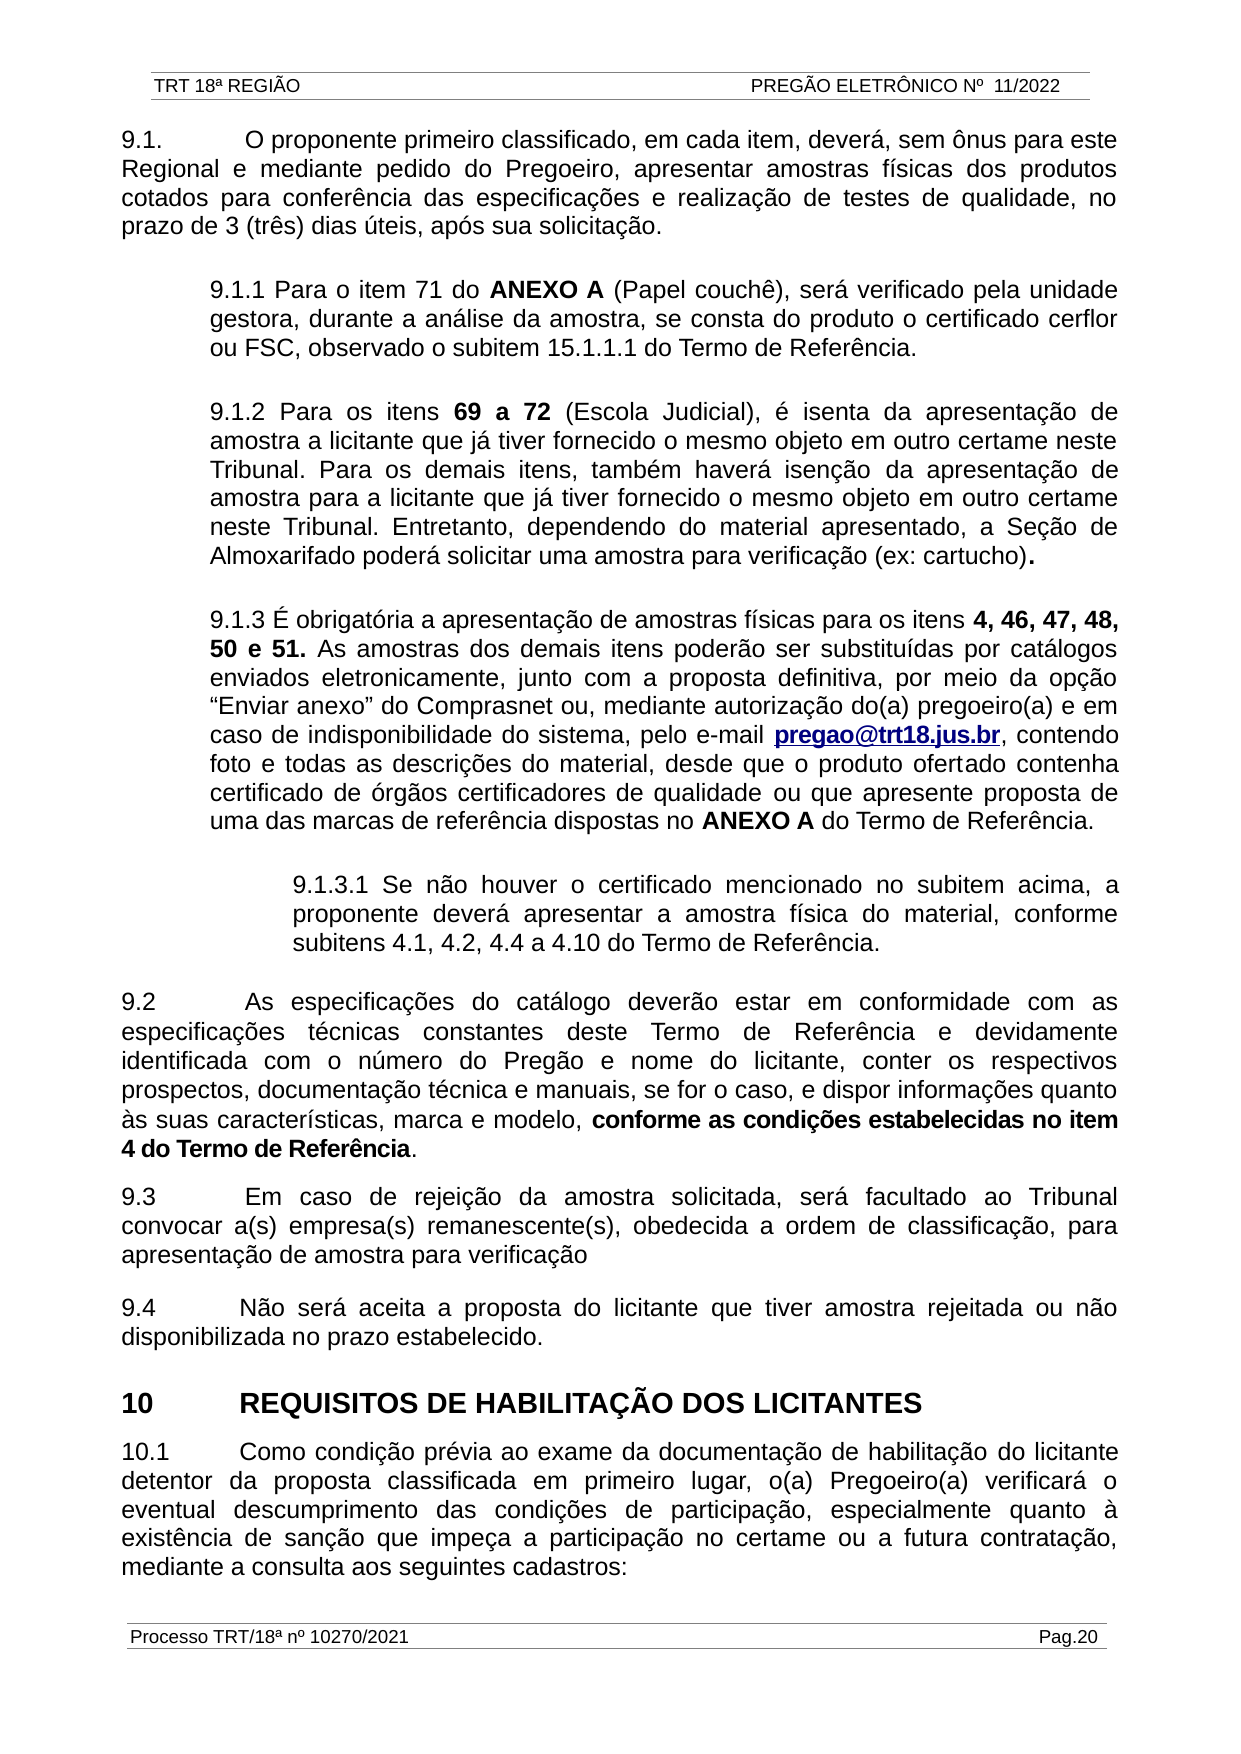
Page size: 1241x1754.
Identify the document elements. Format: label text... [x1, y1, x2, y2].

text 9.1.3.1 Se não houver o certificado mencionado no subitem acima, a proponente deverá apresentar a amostra física do material, conforme subitens 4.1, 4.2, 4.4 a 4.10 do Termo de Referência. [292, 871, 1119, 957]
text 9.4 Não será aceita a proposta do licitante que tiver amostra rejeitada ou não disponibilizada no prazo estabelecido. [121, 1293, 1119, 1350]
text 9.3 Em caso de rejeição da amostra solicitada, será facultado ao Tribunal convocar a(s) empresa(s) remanescente(s), obedecida a ordem de classificação, para apresentação de amostra para verificação [121, 1181, 1119, 1269]
text 9.1.3 É obrigatória a apresentação de amostras físicas para os itens 4, 46, 47, 48, 50 e 51. As amostras dos demais itens poderão ser substituídas por catálogos enviados eletronicamente, junto com a proposta definitiva, por meio da opção “Enviar anexo” do Comprasnet ou, mediante autorização do(a) pregoeiro(a) e em caso de indisponibilidade do sistema, pelo e-mail pregao@trt18.jus.br, contendo foto e todas as descrições do material, desde que o produto ofertado contenha certificado de órgãos certificadores de qualidade ou que apresente proposta de uma das marcas de referência dispostas no ANEXO A do Termo de Referência. [209, 605, 1119, 835]
text 9.2 As especificações do catálogo deverão estar em conformidade com as especificações técnicas constantes deste Termo de Referência e devidamente identificada com o número do Pregão e nome do licitante, conter os respectivos prospectos, documentação técnica e manuais, se for o caso, e dispor informações quanto às suas características, marca e modelo, conforme as condições estabelecidas no item 4 do Termo de Referência. [121, 986, 1119, 1163]
text 9.1.1 Para o item 71 do ANEXO A (Papel couchê), será verificado pela unidade gestora, durante a análise da amostra, se consta do produto o certificado cerflor ou FSC, observado o subitem 15.1.1.1 do Termo de Referência. [209, 276, 1119, 362]
text 10.1 Como condição prévia ao exame da documentação de habilitação do licitante detentor da proposta classificada em primeiro lugar, o(a) Pregoeiro(a) verificará o eventual descumprimento das condições de participação, especialmente quanto à existência de sanção que impeça a participação no certame ou a futura contratação, mediante a consulta aos seguintes cadastros: [121, 1437, 1119, 1581]
text 9.1.2 Para os itens 69 a 72 (Escola Judicial), é isenta da apresentação de amostra a licitante que já tiver fornecido o mesmo objeto em outro certame neste Tribunal. Para os demais itens, também haverá isenção da apresentação de amostra para a licitante que já tiver fornecido o mesmo objeto em outro certame neste Tribunal. Entretanto, dependendo do material apresentado, a Seção de Almoxarifado poderá solicitar uma amostra para verificação (ex: cartucho). [209, 397, 1119, 570]
text 9.1. O proponente primeiro classificado, em cada item, deverá, sem ônus para este Regional e mediante pedido do Pregoeiro, apresentar amostras físicas dos produtos cotados para conferência das especificações e realização de testes de qualidade, no prazo de 3 (três) dias úteis, após sua solicitação. [121, 125, 1119, 240]
text 10 REQUISITOS DE HABILITAÇÃO DOS LICITANTES [121, 1386, 1119, 1419]
